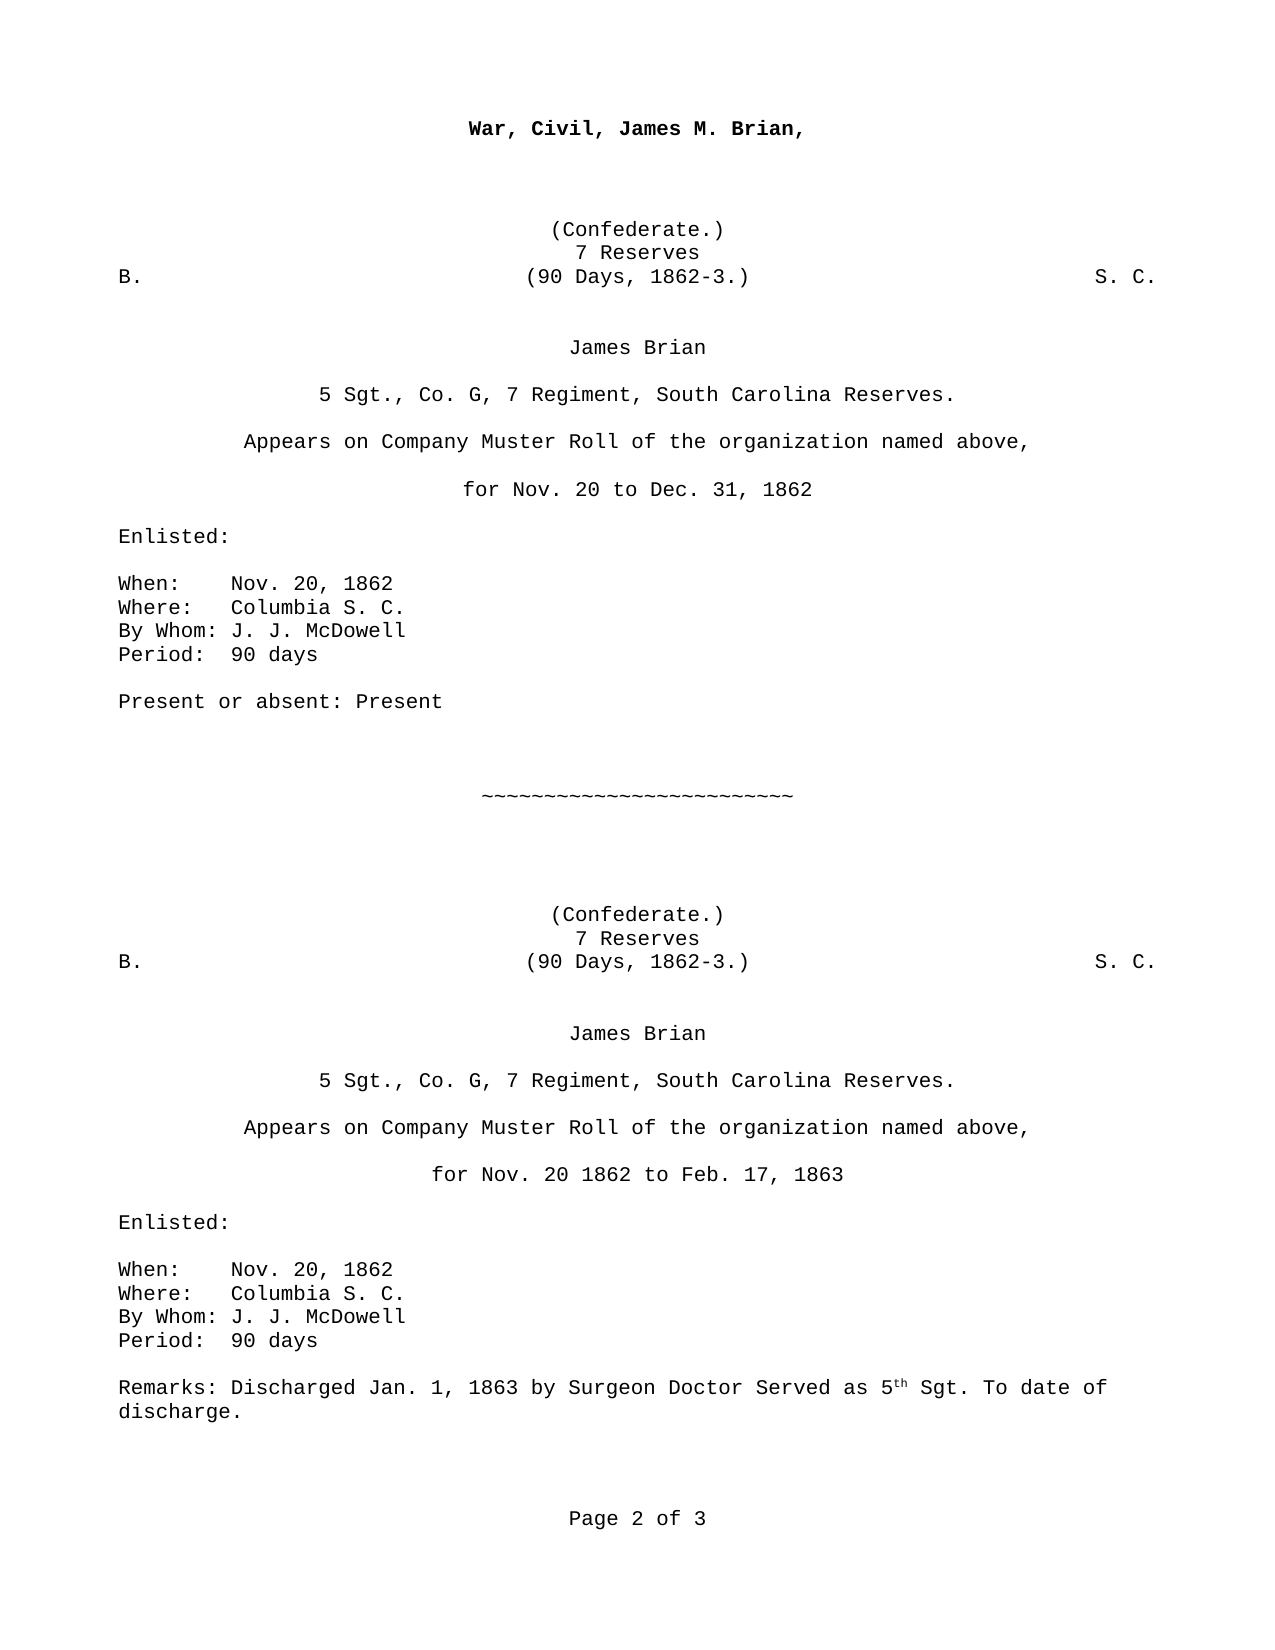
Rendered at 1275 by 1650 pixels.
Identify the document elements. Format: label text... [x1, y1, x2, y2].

text Period: 90 days [118, 644, 1157, 668]
text 7 Reserves [118, 242, 1157, 266]
text 5 Sgt., Co. G, 7 Regiment, South Carolina Reserves. [118, 384, 1157, 408]
text James Brian [118, 337, 1157, 360]
text S. C. [831, 952, 1157, 975]
text B. [118, 266, 444, 289]
text Appears on Company Muster Roll of the organization named above, [118, 431, 1157, 455]
text (90 Days, 1862-3.) [474, 266, 801, 289]
text Enlisted: [118, 1212, 1157, 1235]
text 5 Sgt., Co. G, 7 Regiment, South Carolina Reserves. [118, 1070, 1157, 1093]
text Where: Columbia S. C. [118, 1283, 1157, 1306]
text (Confederate.) [118, 218, 1157, 242]
text James Brian [118, 1022, 1157, 1046]
text ~~~~~~~~~~~~~~~~~~~~~~~~~ [118, 786, 1157, 810]
text B. [118, 952, 444, 975]
text By Whom: J. J. McDowell [118, 1306, 1157, 1330]
text When: Nov. 20, 1862 [118, 1259, 1157, 1283]
text By Whom: J. J. McDowell [118, 621, 1157, 644]
text for Nov. 20 1862 to Feb. 17, 1863 [118, 1164, 1157, 1188]
text When: Nov. 20, 1862 [118, 573, 1157, 597]
text 7 Reserves [118, 928, 1157, 952]
text Where: Columbia S. C. [118, 597, 1157, 621]
text S. C. [831, 266, 1157, 289]
text Enlisted: [118, 526, 1157, 549]
text for Nov. 20 to Dec. 31, 1862 [118, 479, 1157, 502]
text Appears on Company Muster Roll of the organization named above, [118, 1117, 1157, 1141]
text Period: 90 days [118, 1330, 1157, 1353]
text Present or absent: Present [118, 691, 1157, 715]
text (Confederate.) [118, 904, 1157, 928]
text (90 Days, 1862-3.) [474, 952, 801, 975]
text Remarks: Discharged Jan. 1, 1863 by Surgeon Doctor Served as 5th Sgt. To date of discharge. [118, 1377, 1157, 1424]
